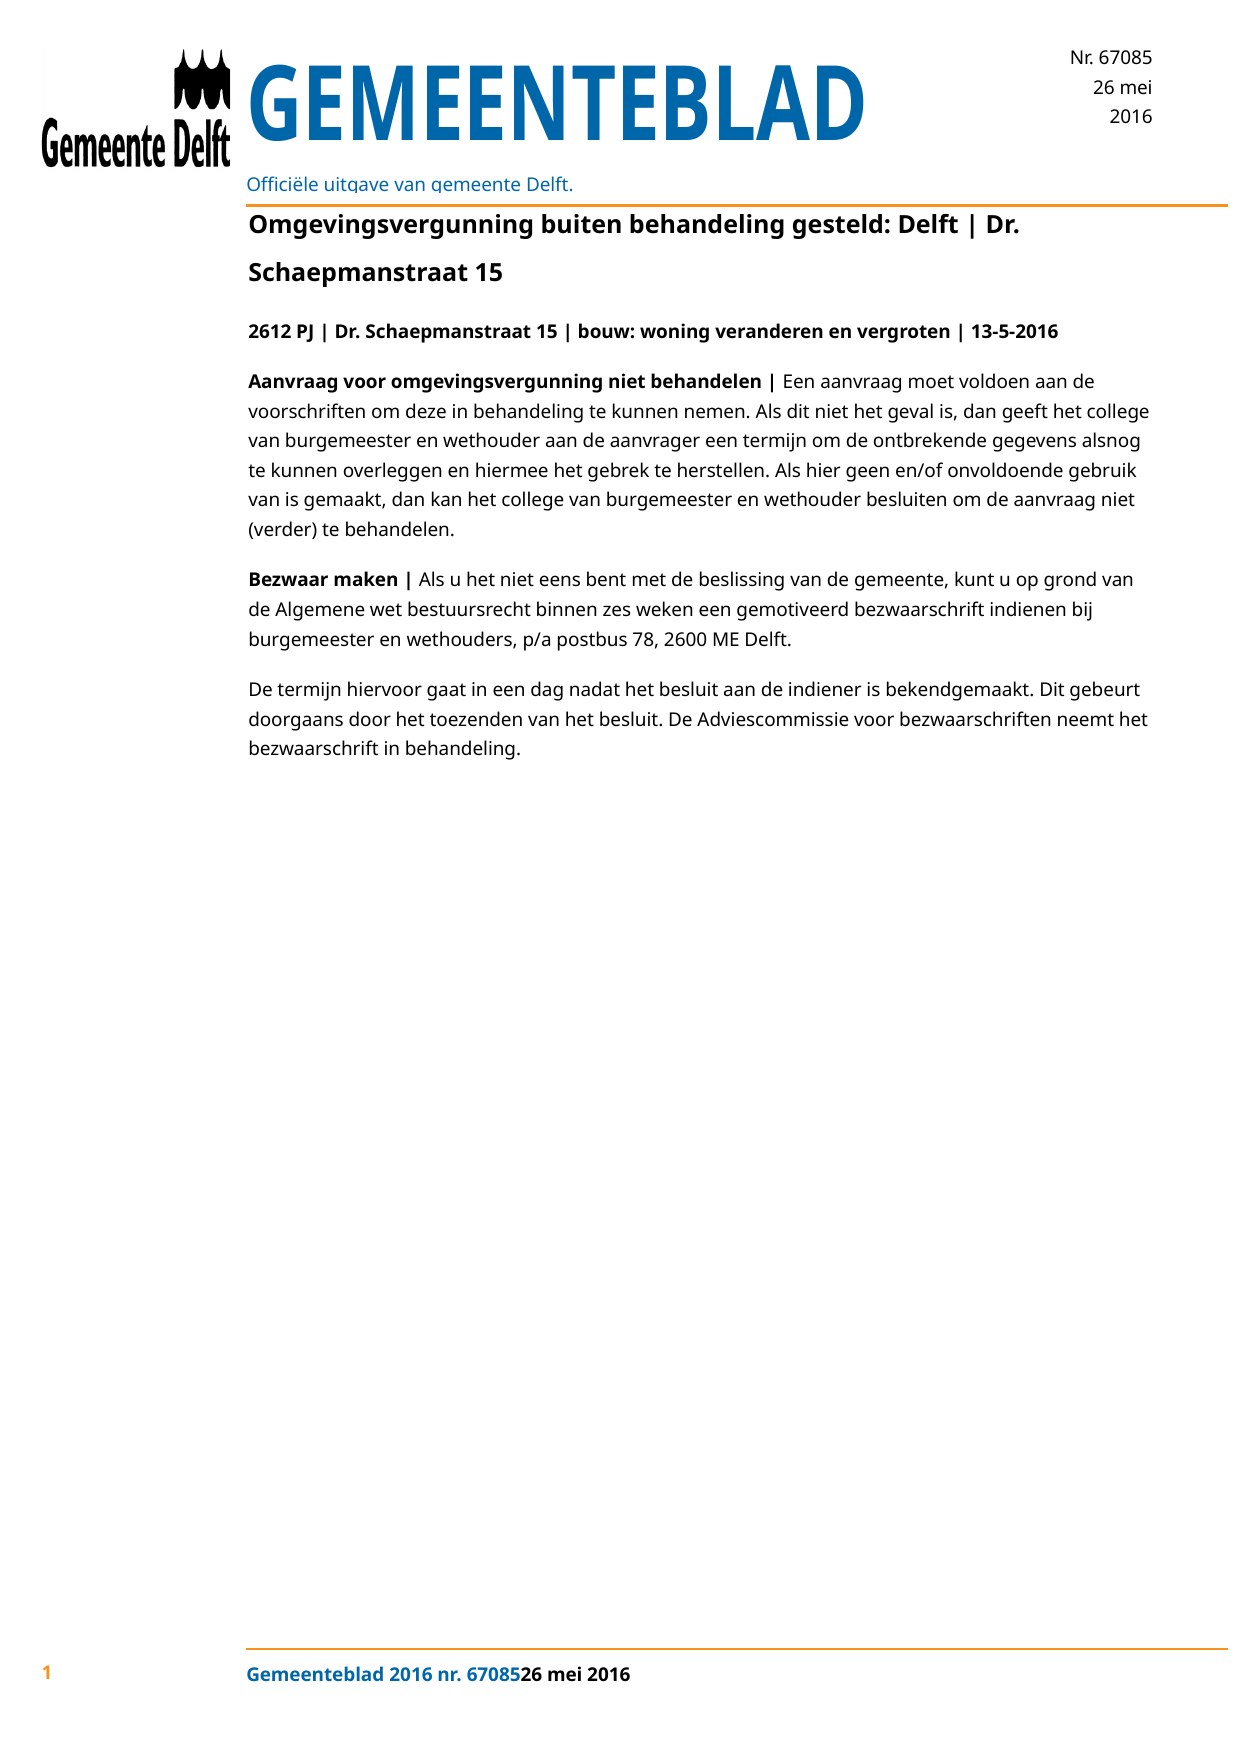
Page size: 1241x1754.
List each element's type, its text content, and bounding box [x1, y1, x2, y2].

text Bezwaar maken | Als u het niet eens bent met de beslissing van de gemeente, kunt u op grond van de Algemene wet bestuursrecht binnen zes weken een gemotiveerd bezwaarschrift indienen bij burgemeester en wethouders, p/a postbus 78, 2600 ME Delft. [248, 567, 1152, 652]
text De termijn hiervoor gaat in een dag nadat het besluit aan de indiener is bekendgemaakt. Dit gebeurt doorgaans door het toezenden van het besluit. De Adviescommissie voor bezwaarschriften neemt het bezwaarschrift in behandeling. [248, 676, 1152, 761]
text 2612 PJ | Dr. Schaepmanstraat 15 | bouw: woning veranderen en vergroten | 13-5-2016 [248, 318, 1152, 344]
text Aanvraag voor omgevingsvergunning niet behandelen | Een aanvraag moet voldoen aan de voorschriften om deze in behandeling te kunnen nemen. Als dit niet het geval is, dan geeft het college van burgemeester en wethouder aan de aanvrager een termijn om de ontbrekende gegevens alsnog te kunnen overleggen en hiermee het gebrek te herstellen. Als hier geen en/of onvoldoende gebruik van is gemaakt, dan kan het college van burgemeester en wethouder besluiten om de aanvraag niet (verder) te behandelen. [248, 368, 1152, 542]
text Omgevingsvergunning buiten behandeling gesteld: Delft | Dr. Schaepmanstraat 15 [248, 207, 1152, 288]
picture [41, 47, 231, 172]
